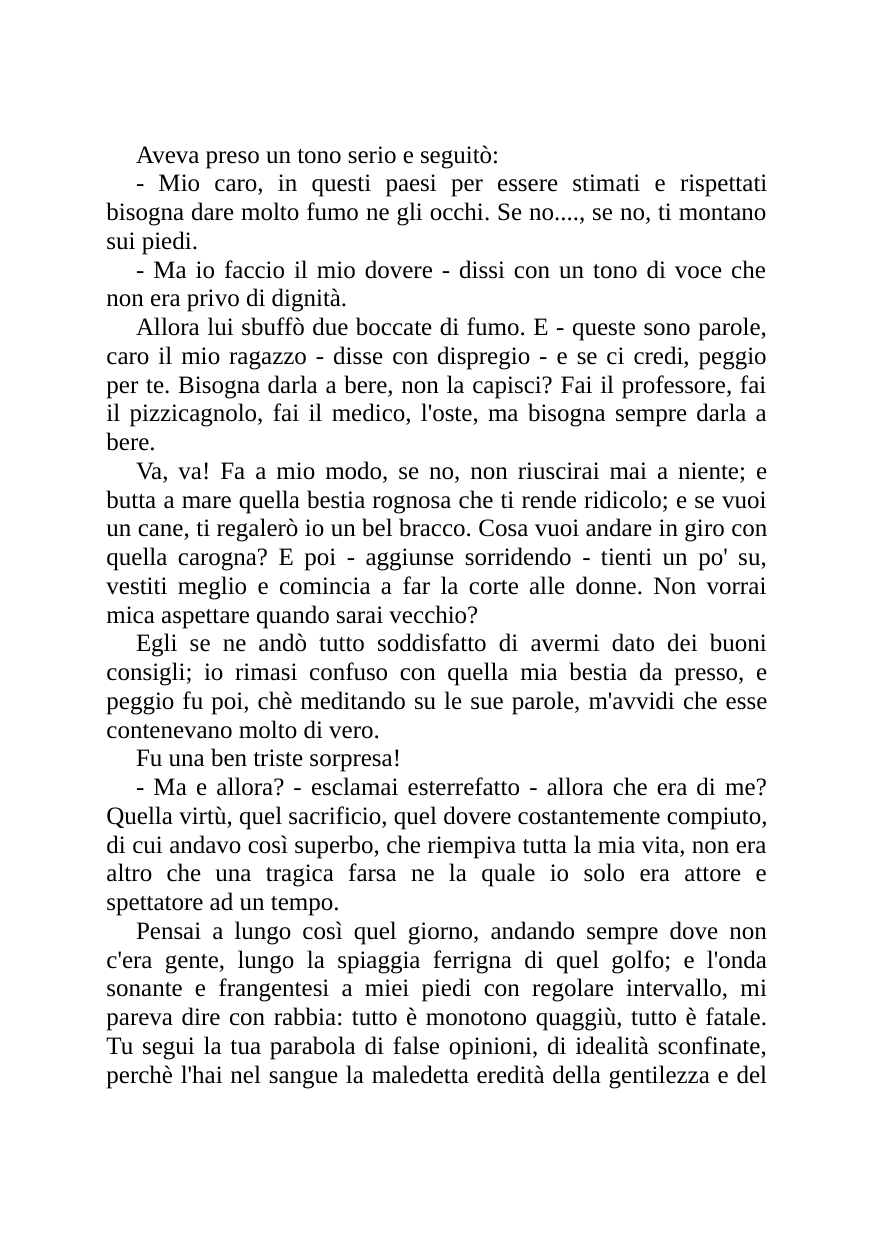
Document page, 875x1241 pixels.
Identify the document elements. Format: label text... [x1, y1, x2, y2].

text Egli se ne andò tutto soddisfatto di avermi dato dei buoni consigli; io rimasi confuso con quella mia bestia da presso, e peggio fu poi, chè meditando su le sue parole, m'avvidi che esse contenevano molto di vero. [106, 628, 768, 743]
text Allora lui sbuffò due boccate di fumo. E - queste sono parole, caro il mio ragazzo - disse con dispregio - e se ci credi, peggio per te. Bisogna darla a bere, non la capisci? Fai il professore, fai il pizzicagnolo, fai il medico, l'oste, ma bisogna sempre darla a bere. [106, 312, 768, 456]
text Va, va! Fa a mio modo, se no, non riuscirai mai a niente; e butta a mare quella bestia rognosa che ti rende ridicolo; e se vuoi un cane, ti regalerò io un bel bracco. Cosa vuoi andare in giro con quella carogna? E poi - aggiunse sorridendo - tienti un po' su, vestiti meglio e comincia a far la corte alle donne. Non vorrai mica aspettare quando sarai vecchio? [106, 456, 768, 628]
text Aveva preso un tono serio e seguitò: [106, 140, 768, 168]
text Fu una ben triste sorpresa! [106, 743, 768, 772]
text - Ma e allora? - esclamai esterrefatto - allora che era di me? Quella virtù, quel sacrificio, quel dovere costantemente compiuto, di cui andavo così superbo, che riempiva tutta la mia vita, non era altro che una tragica farsa ne la quale io solo era attore e spettatore ad un tempo. [106, 772, 768, 916]
text - Ma io faccio il mio dovere - dissi con un tono di voce che non era privo di dignità. [106, 255, 768, 312]
text Pensai a lungo così quel giorno, andando sempre dove non c'era gente, lungo la spiaggia ferrigna di quel golfo; e l'onda sonante e frangentesi a miei piedi con regolare intervallo, mi pareva dire con rabbia: tutto è monotono quaggiù, tutto è fatale. Tu segui la tua parabola di false opinioni, di idealità sconfinate, perchè l'hai nel sangue la maledetta eredità della gentilezza e del [106, 916, 768, 1088]
text - Mio caro, in questi paesi per essere stimati e rispettati bisogna dare molto fumo ne gli occhi. Se no...., se no, ti montano sui piedi. [106, 168, 768, 255]
